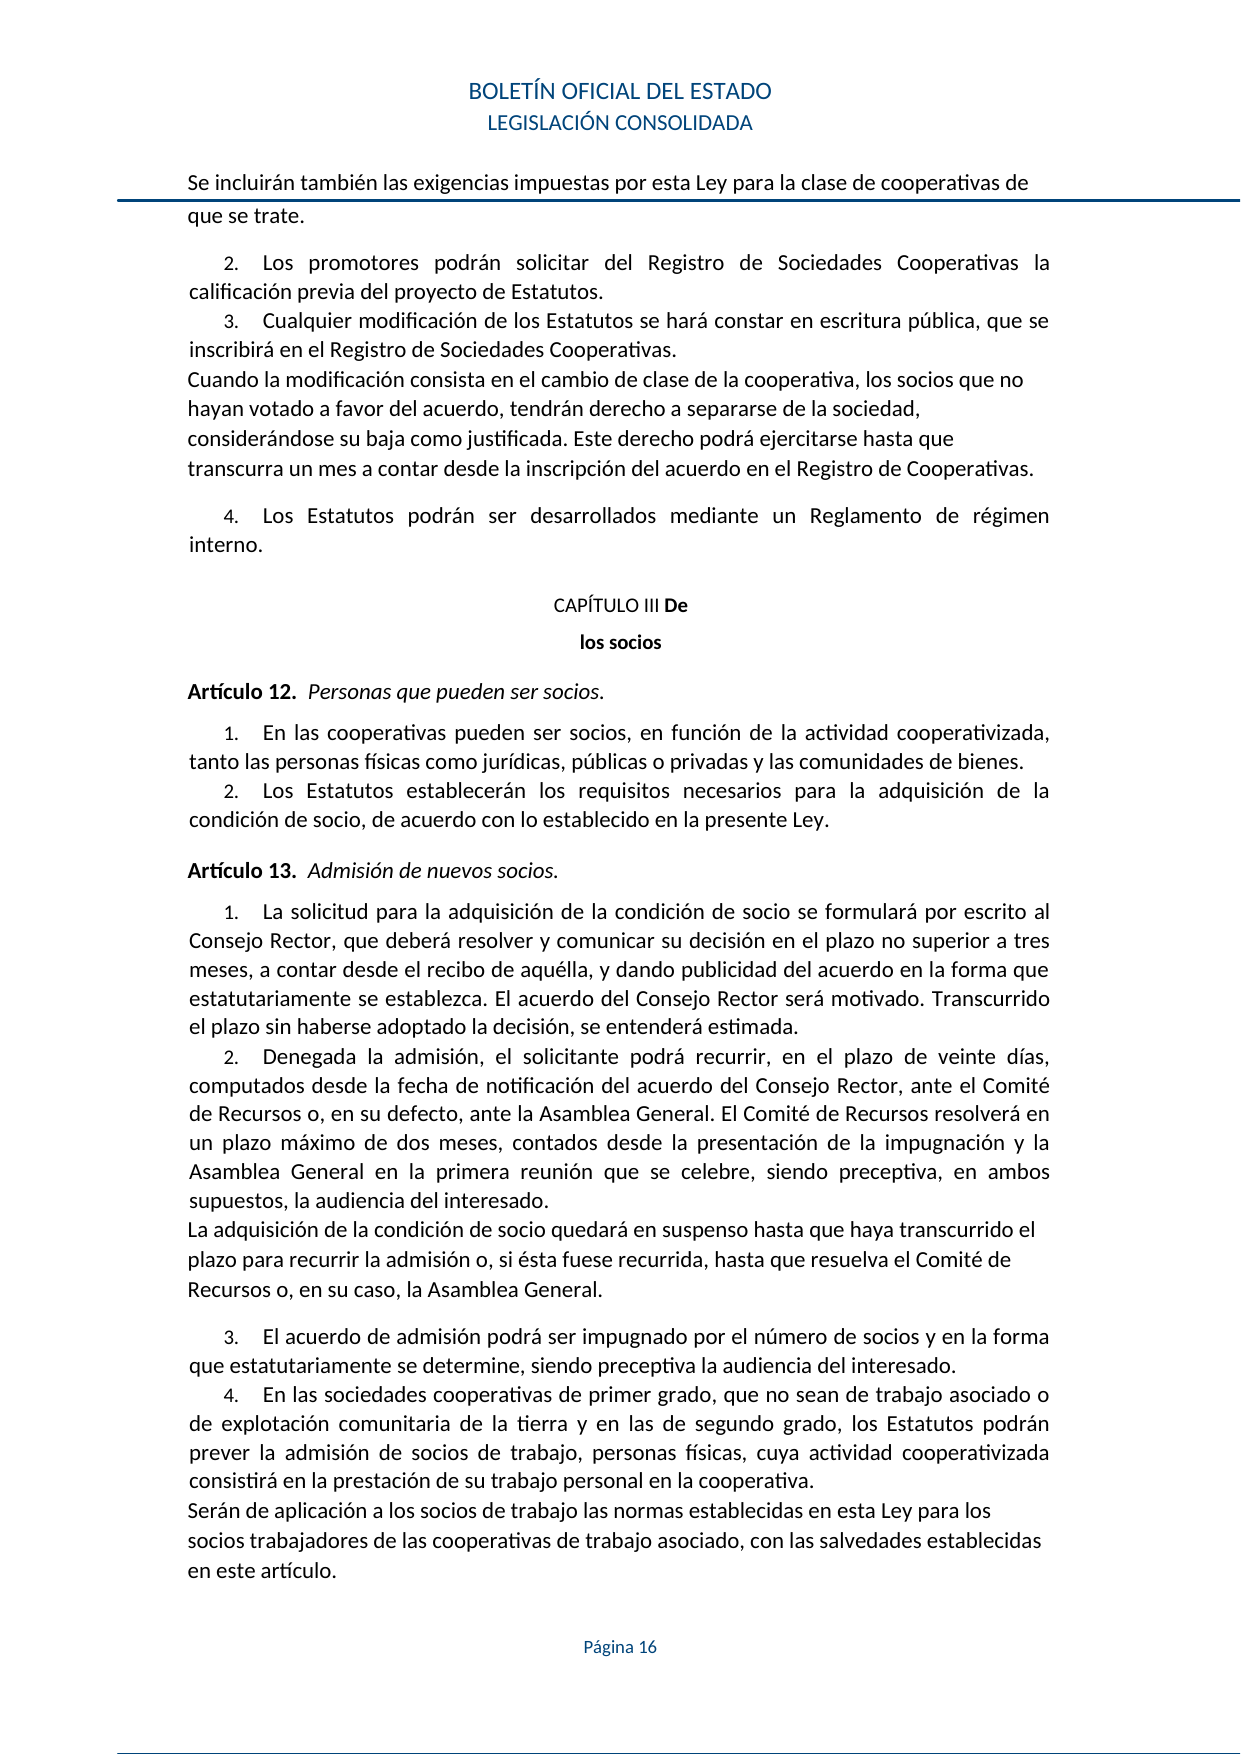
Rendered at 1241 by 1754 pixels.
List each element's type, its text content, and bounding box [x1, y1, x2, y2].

list El acuerdo de admisión podrá ser impugnado por el número de socios y en la forma que estatutariamente se determine, siendo preceptiva la audiencia del interesado. [189, 1322, 1051, 1379]
text Serán de aplicación a los socios de trabajo las normas establecidas en esta Ley para los socios trabajadores de las cooperativas de trabajo asociado, con las salvedades establecidas en este artículo. [187, 1496, 1051, 1584]
text La adquisición de la condición de socio quedará en suspenso hasta que haya transcurrido el plazo para recurrir la admisión o, si ésta fuese recurrida, hasta que resuelva el Comité de Recursos o, en su caso, la Asamblea General. [187, 1216, 1051, 1303]
list Cualquier modificación de los Estatutos se hará constar en escritura pública, que se inscribirá en el Registro de Sociedades Cooperativas. [189, 306, 1051, 363]
list Los Estatutos podrán ser desarrollados mediante un Reglamento de régimen interno. [189, 501, 1051, 558]
list Denegada la admisión, el solicitante podrá recurrir, en el plazo de veinte días, computados desde la fecha de notificación del acuerdo del Consejo Rector, ante el Comité de Recursos o, en su defecto, ante la Asamblea General. El Comité de Recursos resolverá en un plazo máximo de dos meses, contados desde la presentación de la impugnación y la Asamblea General en la primera reunión que se celebre, siendo preceptiva, en ambos supuestos, la audiencia del interesado. [189, 1042, 1051, 1214]
list La solicitud para la adquisición de la condición de socio se formulará por escrito al Consejo Rector, que deberá resolver y comunicar su decisión en el plazo no superior a tres meses, a contar desde el recibo de aquélla, y dando publicidad del acuerdo en la forma que estatutariamente se establezca. El acuerdo del Consejo Rector será motivado. Transcurrido el plazo sin haberse adoptado la decisión, se entenderá estimada. [189, 897, 1051, 1041]
list Los Estatutos establecerán los requisitos necesarios para la adquisición de la condición de socio, de acuerdo con lo establecido en la presente Ley. [189, 776, 1051, 833]
text Cuando la modificación consista en el cambio de clase de la cooperativa, los socios que no hayan votado a favor del acuerdo, tendrán derecho a separarse de la sociedad, considerándose su baja como justificada. Este derecho podrá ejercitarse hasta que transcurra un mes a contar desde la inscripción del acuerdo en el Registro de Cooperativas. [187, 365, 1051, 482]
text Artículo 13. Admisión de nuevos socios. [187, 857, 1051, 884]
list En las cooperativas pueden ser socios, en función de la actividad cooperativizada, tanto las personas físicas como jurídicas, públicas o privadas y las comunidades de bienes. [189, 718, 1051, 775]
list En las sociedades cooperativas de primer grado, que no sean de trabajo asociado o de explotación comunitaria de la tierra y en las de segundo grado, los Estatutos podrán prever la admisión de socios de trabajo, personas físicas, cuya actividad cooperativizada consistirá en la prestación de su trabajo personal en la cooperativa. [189, 1380, 1051, 1495]
text Se incluirán también las exigencias impuestas por esta Ley para la clase de cooperativas de [187, 168, 1051, 199]
list Los promotores podrán solicitar del Registro de Sociedades Cooperativas la calificación previa del proyecto de Estatutos. [189, 248, 1051, 305]
text Artículo 12. Personas que pueden ser socios. [187, 677, 1051, 706]
text que se trate. [187, 202, 1051, 230]
subtitle CAPÍTULO III De los socios [544, 593, 697, 654]
